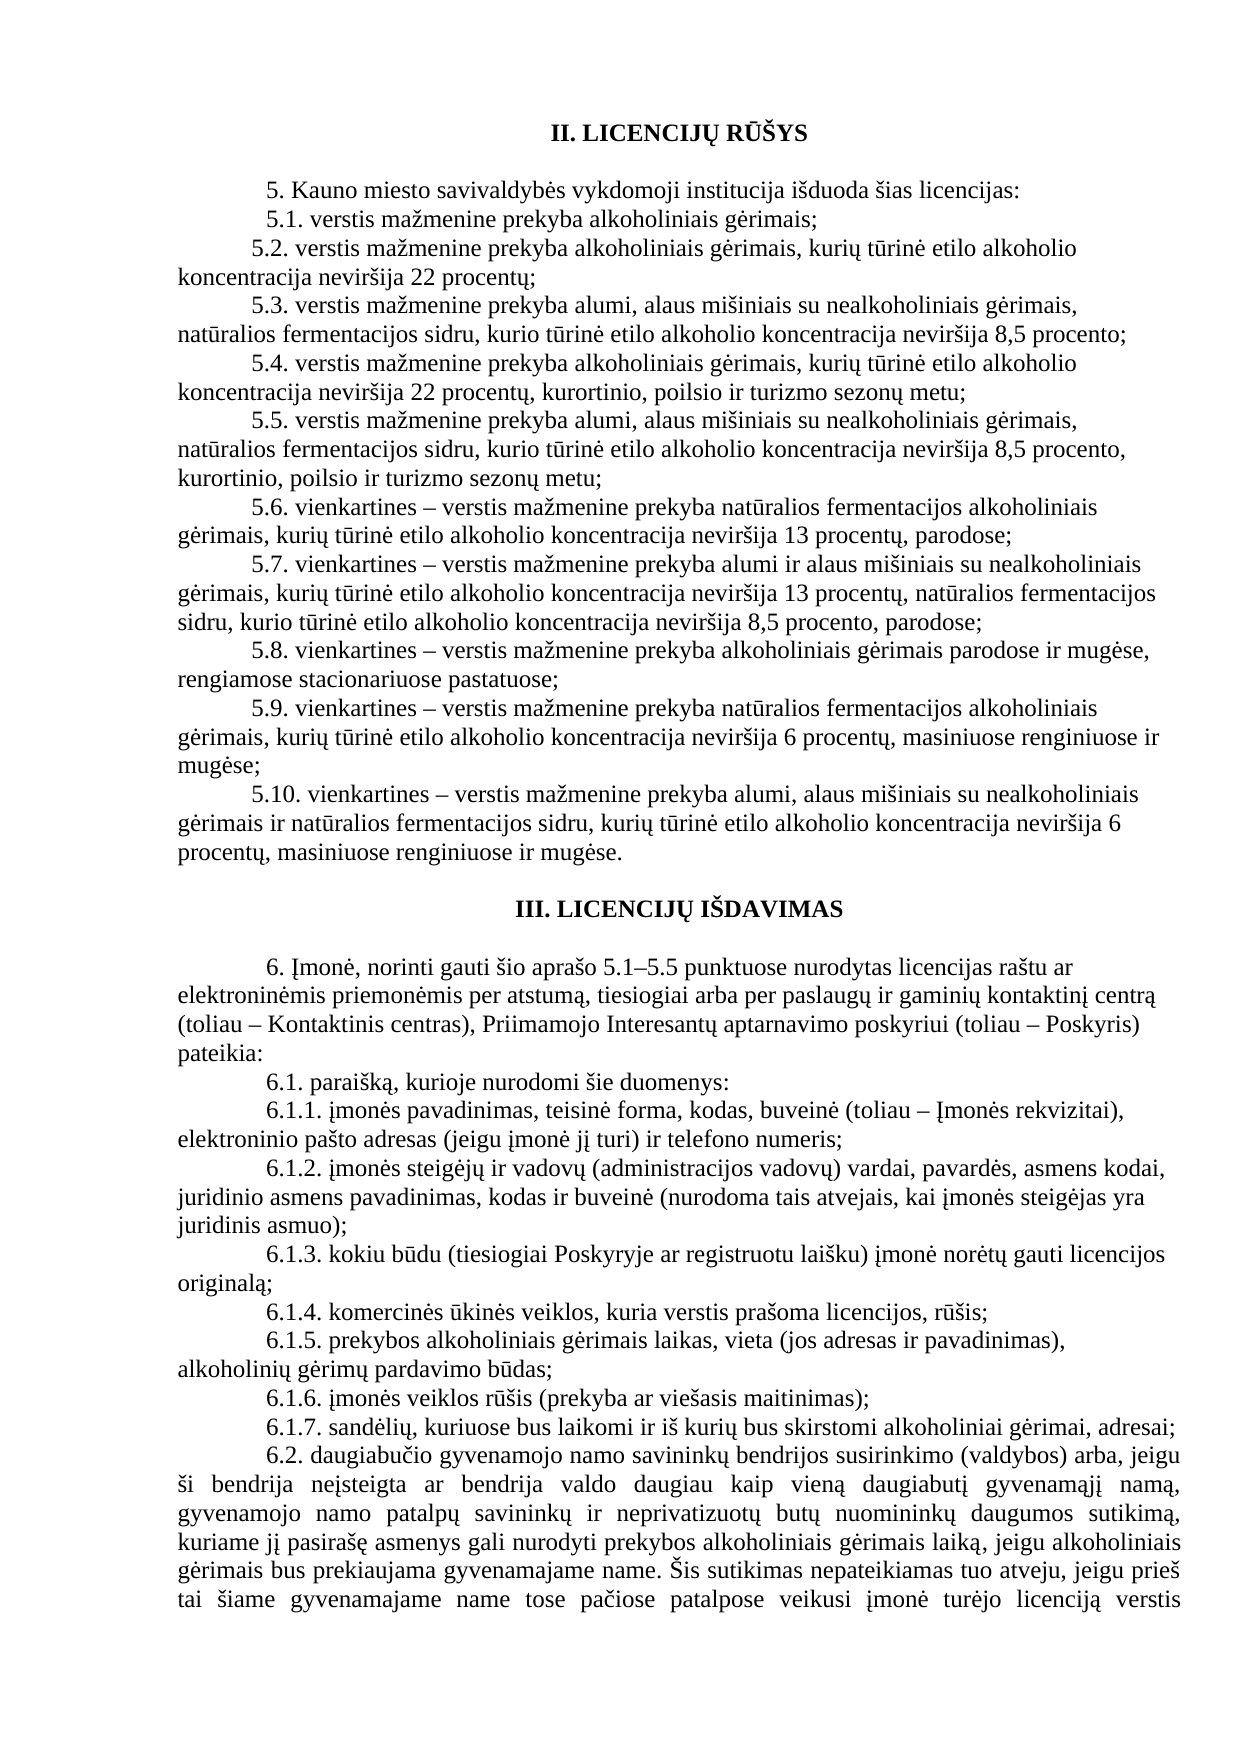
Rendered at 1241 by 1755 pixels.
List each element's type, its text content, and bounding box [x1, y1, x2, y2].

text II. LICENCIJŲ RŪŠYS [177, 118, 1181, 147]
text 5. Kauno miesto savivaldybės vykdomoji institucija išduoda šias licencijas: [177, 176, 1181, 204]
text 5.5. verstis mažmenine prekyba alumi, alaus mišiniais su nealkoholiniais gėrimais, natūralios fermentacijos sidru, kurio tūrinė etilo alkoholio koncentracija neviršija 8,5 procento, kurortinio, poilsio ir turizmo sezonų metu; [177, 406, 1181, 492]
text 5.1. verstis mažmenine prekyba alkoholiniais gėrimais; [177, 204, 1181, 233]
text 5.4. verstis mažmenine prekyba alkoholiniais gėrimais, kurių tūrinė etilo alkoholio koncentracija neviršija 22 procentų, kurortinio, poilsio ir turizmo sezonų metu; [177, 348, 1181, 406]
text 5.10. vienkartines – verstis mažmenine prekyba alumi, alaus mišiniais su nealkoholiniais gėrimais ir natūralios fermentacijos sidru, kurių tūrinė etilo alkoholio koncentracija neviršija 6 procentų, masiniuose renginiuose ir mugėse. [177, 779, 1181, 866]
text III. LICENCIJŲ IŠDAVIMAS [177, 894, 1181, 923]
text 5.3. verstis mažmenine prekyba alumi, alaus mišiniais su nealkoholiniais gėrimais, natūralios fermentacijos sidru, kurio tūrinė etilo alkoholio koncentracija neviršija 8,5 procento; [177, 291, 1181, 348]
text 6. Įmonė, norinti gauti šio aprašo 5.1–5.5 punktuose nurodytas licencijas raštu ar elektroninėmis priemonėmis per atstumą, tiesiogiai arba per paslaugų ir gaminių kontaktinį centrą (toliau – Kontaktinis centras), Priimamojo Interesantų aptarnavimo poskyriui (toliau – Poskyris) pateikia: [177, 952, 1181, 1067]
text 5.6. vienkartines – verstis mažmenine prekyba natūralios fermentacijos alkoholiniais gėrimais, kurių tūrinė etilo alkoholio koncentracija neviršija 13 procentų, parodose; [177, 492, 1181, 549]
text 6.1.2. įmonės steigėjų ir vadovų (administracijos vadovų) vardai, pavardės, asmens kodai, juridinio asmens pavadinimas, kodas ir buveinė (nurodoma tais atvejais, kai įmonės steigėjas yra juridinis asmuo); [177, 1153, 1181, 1239]
text 5.7. vienkartines – verstis mažmenine prekyba alumi ir alaus mišiniais su nealkoholiniais gėrimais, kurių tūrinė etilo alkoholio koncentracija neviršija 13 procentų, natūralios fermentacijos sidru, kurio tūrinė etilo alkoholio koncentracija neviršija 8,5 procento, parodose; [177, 549, 1181, 636]
text 6.1. paraišką, kurioje nurodomi šie duomenys: [177, 1067, 1181, 1096]
text 6.1.7. sandėlių, kuriuose bus laikomi ir iš kurių bus skirstomi alkoholiniai gėrimai, adresai; [177, 1412, 1181, 1441]
text 6.1.5. prekybos alkoholiniais gėrimais laikas, vieta (jos adresas ir pavadinimas), alkoholinių gėrimų pardavimo būdas; [177, 1326, 1181, 1383]
text 5.8. vienkartines – verstis mažmenine prekyba alkoholiniais gėrimais parodose ir mugėse, rengiamose stacionariuose pastatuose; [177, 636, 1181, 693]
text 5.2. verstis mažmenine prekyba alkoholiniais gėrimais, kurių tūrinė etilo alkoholio koncentracija neviršija 22 procentų; [177, 233, 1181, 291]
text 6.1.1. įmonės pavadinimas, teisinė forma, kodas, buveinė (toliau – Įmonės rekvizitai), elektroninio pašto adresas (jeigu įmonė jį turi) ir telefono numeris; [177, 1096, 1181, 1153]
text 6.2. daugiabučio gyvenamojo namo savininkų bendrijos susirinkimo (valdybos) arba, jeigu ši bendrija neįsteigta ar bendrija valdo daugiau kaip vieną daugiabutį gyvenamąjį namą, gyvenamojo namo patalpų savininkų ir neprivatizuotų butų nuomininkų daugumos sutikimą, kuriame jį pasirašę asmenys gali nurodyti prekybos alkoholiniais gėrimais laiką, jeigu alkoholiniais gėrimais bus prekiaujama gyvenamajame name. Šis sutikimas nepateikiamas tuo atveju, jeigu prieš tai šiame gyvenamajame name tose pačiose patalpose veikusi įmonė turėjo licenciją verstis [177, 1441, 1181, 1613]
text 5.9. vienkartines – verstis mažmenine prekyba natūralios fermentacijos alkoholiniais gėrimais, kurių tūrinė etilo alkoholio koncentracija neviršija 6 procentų, masiniuose renginiuose ir mugėse; [177, 693, 1181, 779]
text 6.1.4. komercinės ūkinės veiklos, kuria verstis prašoma licencijos, rūšis; [177, 1297, 1181, 1326]
text 6.1.6. įmonės veiklos rūšis (prekyba ar viešasis maitinimas); [177, 1383, 1181, 1412]
text 6.1.3. kokiu būdu (tiesiogiai Poskyryje ar registruotu laišku) įmonė norėtų gauti licencijos originalą; [177, 1239, 1181, 1297]
